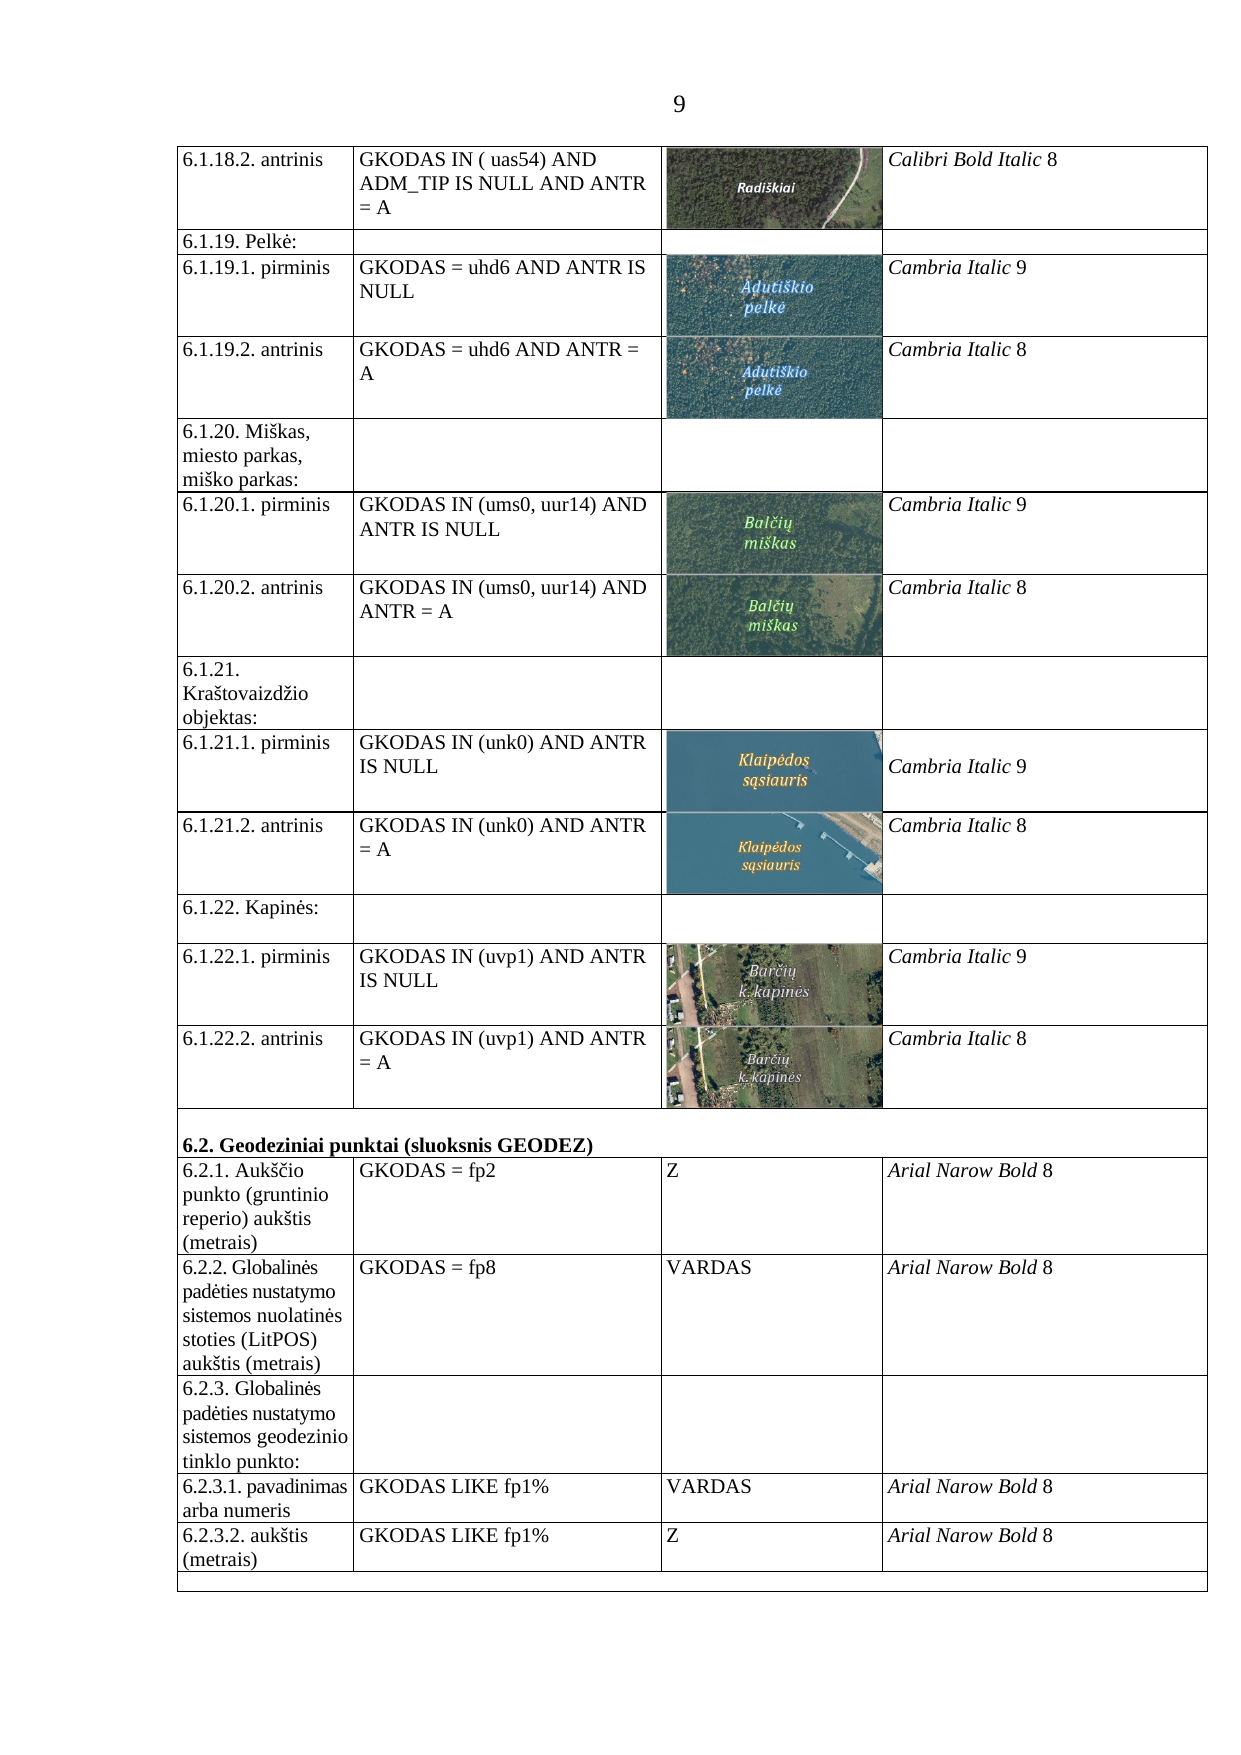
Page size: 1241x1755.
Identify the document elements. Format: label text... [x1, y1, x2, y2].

table_cell [662, 255, 666, 336]
table_cell Z [662, 1523, 882, 1571]
table_cell [354, 230, 661, 253]
table_cell Cambria Italic 9 [883, 944, 1207, 1025]
table_cell VARDAS [662, 1255, 882, 1375]
table_cell [662, 230, 882, 253]
table_cell GKODAS IN (unk0) AND ANTR IS NULL [354, 730, 661, 811]
table_cell Arial Narow Bold 8 [883, 1255, 1207, 1375]
table_cell Arial Narow Bold 8 [883, 1474, 1207, 1522]
table_cell [662, 657, 882, 729]
table_cell [662, 419, 882, 491]
table_cell 6.1.21.1. pirminis [178, 730, 353, 811]
table_cell Cambria Italic 9 [883, 730, 1207, 811]
table_cell 6.1.21.2. antrinis [178, 813, 353, 894]
table_cell 6.1.18.2. antrinis [178, 147, 353, 228]
table_cell [883, 419, 1207, 491]
table_cell GKODAS IN (uvp1) AND ANTR = A [354, 1026, 661, 1107]
table_cell 6.1.22.1. pirminis [178, 944, 353, 1025]
table_cell Arial Narow Bold 8 [883, 1158, 1207, 1254]
table_cell Cambria Italic 9 [883, 493, 1207, 574]
table_cell GKODAS = uhd6 AND ANTR = A [354, 337, 661, 418]
table_cell 6.2. Geodeziniai punktai (sluoksnis GEODEZ) [178, 1109, 1207, 1157]
table_cell 6.1.20. Miškas, miesto parkas, miško parkas: [178, 419, 353, 491]
table_cell [883, 657, 1207, 729]
table_cell 6.2.3. Globalinės padėties nustatymo sistemos geodezinio tinklo punkto: [178, 1376, 353, 1473]
table_cell [883, 230, 1207, 253]
table_cell [662, 1026, 666, 1107]
table_cell [662, 147, 666, 228]
table_cell [662, 944, 666, 1025]
table_cell [354, 895, 661, 943]
table_cell [354, 419, 661, 491]
table_cell GKODAS = fp2 [354, 1158, 661, 1254]
table_cell Z [662, 1158, 882, 1254]
table_cell [662, 813, 666, 894]
table_cell 6.2.1. Aukščio punkto (gruntinio reperio) aukštis (metrais) [178, 1158, 353, 1254]
table_cell GKODAS IN (unk0) AND ANTR = A [354, 813, 661, 894]
table_cell [883, 895, 1207, 943]
table_cell GKODAS LIKE fp1% [354, 1474, 661, 1522]
table_cell GKODAS = uhd6 AND ANTR IS NULL [354, 255, 661, 336]
table_cell Cambria Italic 8 [883, 575, 1207, 656]
table_cell GKODAS IN (uvp1) AND ANTR IS NULL [354, 944, 661, 1025]
table_cell GKODAS IN ( uas54) AND ADM_TIP IS NULL AND ANTR = A [354, 147, 661, 228]
table_cell [662, 337, 666, 418]
table_cell [354, 1376, 661, 1473]
table_cell [662, 493, 666, 574]
table_cell 6.1.19.1. pirminis [178, 255, 353, 336]
table_cell 6.1.22. Kapinės: [178, 895, 353, 943]
table_cell [354, 657, 661, 729]
table_cell 6.2.2. Globalinės padėties nustatymo sistemos nuolatinės stoties (LitPOS) aukštis (metrais) [178, 1255, 353, 1375]
table_cell 6.1.19. Pelkė: [178, 230, 353, 253]
table_cell Cambria Italic 8 [883, 1026, 1207, 1107]
table_cell Cambria Italic 8 [883, 337, 1207, 418]
table_cell GKODAS LIKE fp1% [354, 1523, 661, 1571]
table_cell GKODAS = fp8 [354, 1255, 661, 1375]
table_cell 6.1.22.2. antrinis [178, 1026, 353, 1107]
table_cell [662, 575, 666, 656]
table_cell [178, 1572, 1207, 1591]
table_cell 6.2.3.1. pavadinimas arba numeris [178, 1474, 353, 1522]
table_cell [662, 1376, 882, 1473]
table_cell Cambria Italic 8 [883, 813, 1207, 894]
table_cell [662, 730, 666, 811]
table_cell Cambria Italic 9 [883, 255, 1207, 336]
table_cell Arial Narow Bold 8 [883, 1523, 1207, 1571]
table_cell 6.1.20.1. pirminis [178, 493, 353, 574]
table_cell GKODAS IN (ums0, uur14) AND ANTR = A [354, 575, 661, 656]
table_cell [883, 1376, 1207, 1473]
table_cell 6.2.3.2. aukštis (metrais) [178, 1523, 353, 1571]
table_cell 6.1.21. Kraštovaizdžio objektas: [178, 657, 353, 729]
table_cell VARDAS [662, 1474, 882, 1522]
table_cell 6.1.19.2. antrinis [178, 337, 353, 418]
table_cell [662, 895, 882, 943]
table_cell 6.1.20.2. antrinis [178, 575, 353, 656]
table_cell GKODAS IN (ums0, uur14) AND ANTR IS NULL [354, 493, 661, 574]
table_cell Calibri Bold Italic 8 [883, 147, 1207, 228]
